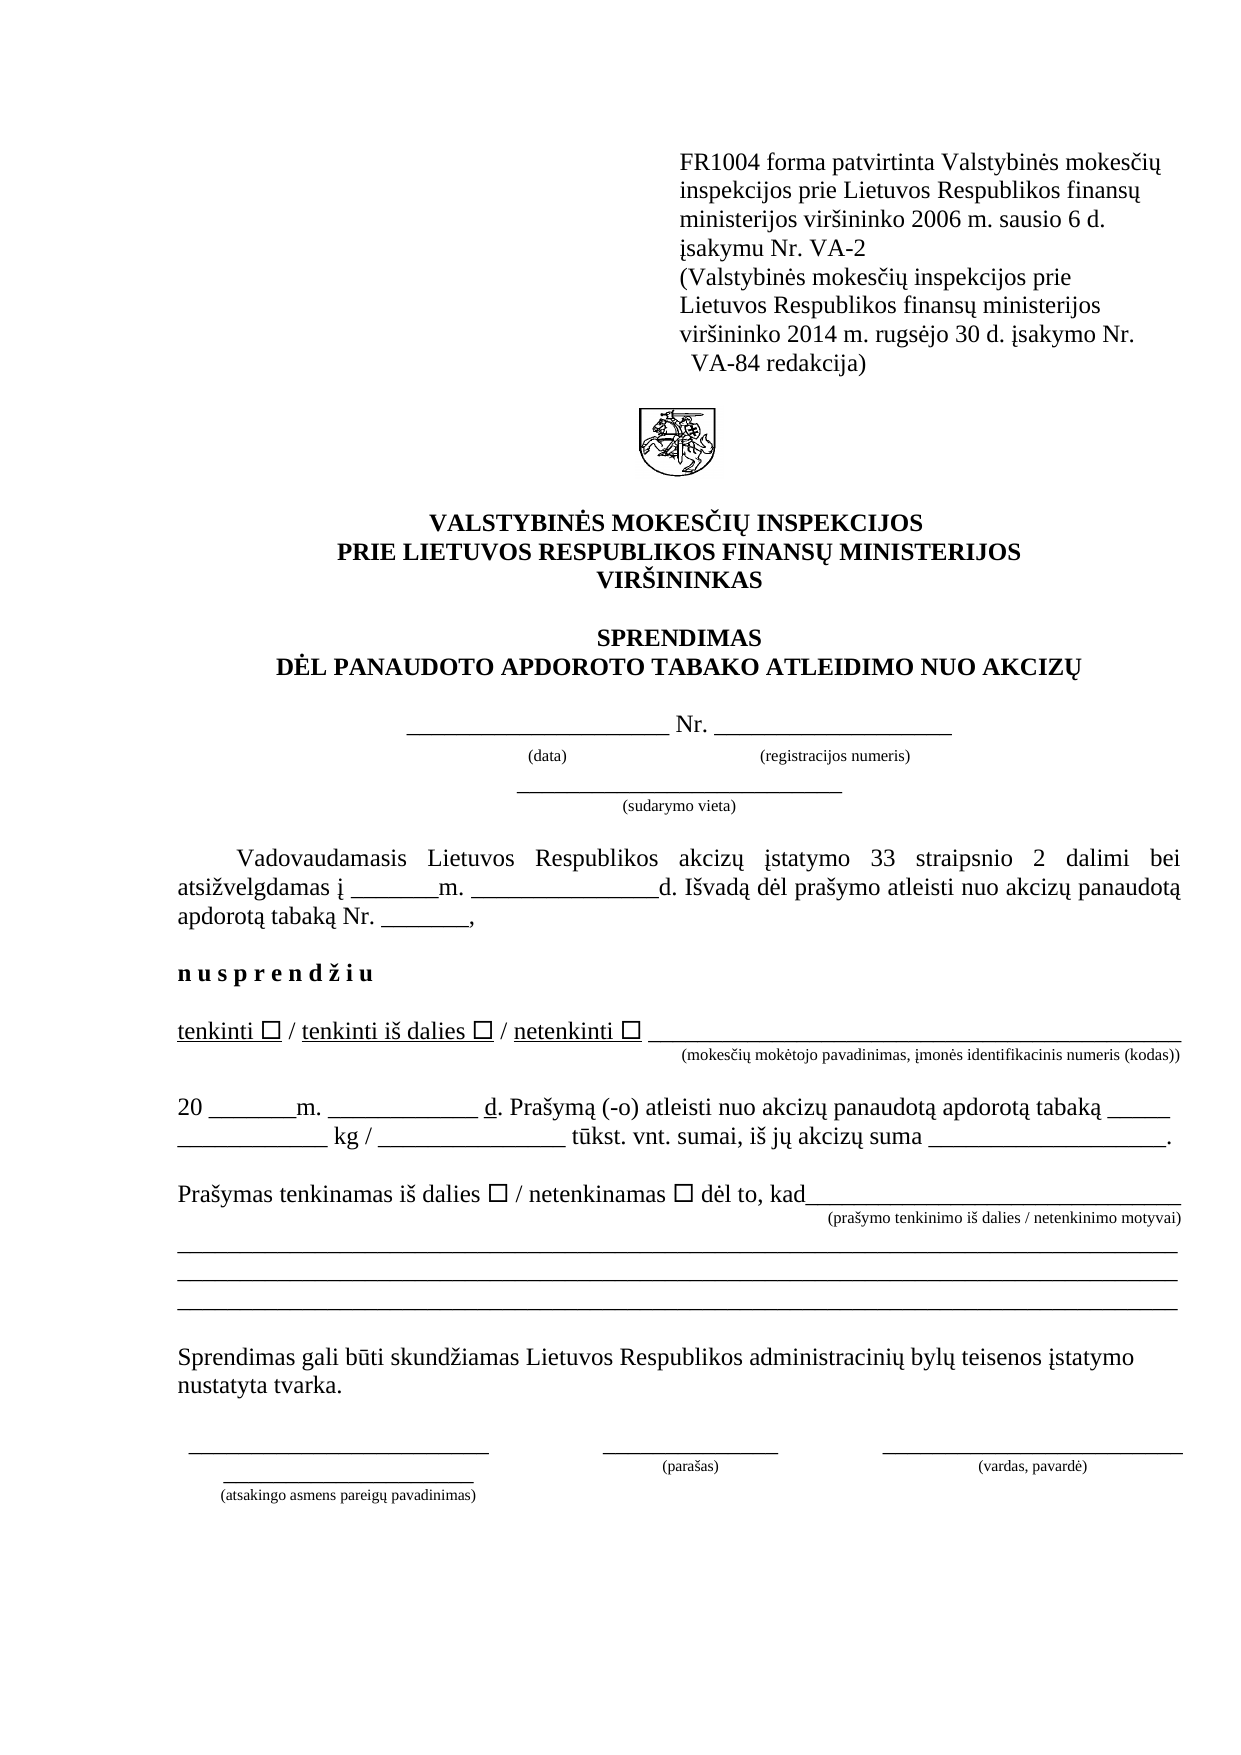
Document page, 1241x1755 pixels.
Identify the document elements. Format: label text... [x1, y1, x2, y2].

text VA-84 redakcija) [188, 348, 1181, 377]
text SPRENDIMAS [177, 623, 1181, 652]
text ________________________________________________________________________________ [177, 1227, 1181, 1255]
text inspekcijos prie Lietuvos Respublikos finansų [177, 176, 1181, 204]
text __________________________ [177, 767, 1181, 795]
text VIRŠININKAS [177, 565, 1181, 594]
text PRIE LIETUVOS RESPUBLIKOS FINANSŲ MINISTERIJOS [177, 537, 1181, 565]
text Prašymas tenkinamas iš dalies  / netenkinamas  dėl to, kad [177, 1179, 1181, 1207]
text (sudarymo vieta) [177, 795, 1181, 814]
text (data) (registracijos numeris) [177, 738, 1181, 767]
text viršininko 2014 m. rugsėjo 30 d. įsakymo Nr. [177, 319, 1181, 348]
text 20 _______m. ____________ d. Prašymą (-o) atleisti nuo akcizų panaudotą apdorotą tabaką _____ ____________ kg / _______________ tūkst. vnt. sumai, iš jų akcizų suma ___________________. [177, 1092, 1181, 1150]
text FR1004 forma patvirtinta Valstybinės mokesčių [177, 147, 1181, 176]
text (mokesčių mokėtojo pavadinimas, įmonės identifikacinis numeris (kodas)) [627, 1044, 1181, 1064]
table_header ________________________ (vardas, pavardė) [861, 1428, 1204, 1514]
text (Valstybinės mokesčių inspekcijos prie [177, 262, 1181, 291]
text įsakymu Nr. VA-2 [177, 233, 1181, 262]
table_header ________________________ ____________________ (atsakingo asmens pareigų pavadinimas) [177, 1428, 519, 1514]
text VALSTYBINĖS MOKESČIŲ INSPEKCIJOS [177, 508, 1181, 537]
text nusprendžiu [177, 958, 1181, 987]
table_header ______________ (parašas) [519, 1428, 861, 1514]
text (prašymo tenkinimo iš dalies / netenkinimo motyvai) [177, 1207, 1181, 1227]
text Sprendimas gali būti skundžiamas Lietuvos Respublikos administracinių bylų teisenos įstatymo nustatyta tvarka. [177, 1342, 1181, 1399]
text DĖL PANAUDOTO APDOROTO TABAKO ATLEIDIMO NUO AKCIZŲ [177, 652, 1181, 680]
text Lietuvos Respublikos finansų ministerijos [177, 291, 1181, 319]
text _____________________ Nr. ___________________ [177, 709, 1181, 738]
text Vadovaudamasis Lietuvos Respublikos akcizų įstatymo 33 straipsnio 2 dalimi bei atsižvelgdamas į _______m. _______________d. Išvadą dėl prašymo atleisti nuo akcizų panaudotą apdorotą tabaką Nr. _______, [177, 843, 1181, 929]
text ________________________________________________________________________________ [177, 1255, 1181, 1284]
text ________________________________________________________________________________ [177, 1284, 1181, 1313]
text ministerijos viršininko 2006 m. sausio 6 d. [177, 204, 1181, 233]
text tenkinti  / tenkinti iš dalies  / netenkinti  [177, 1016, 1181, 1044]
